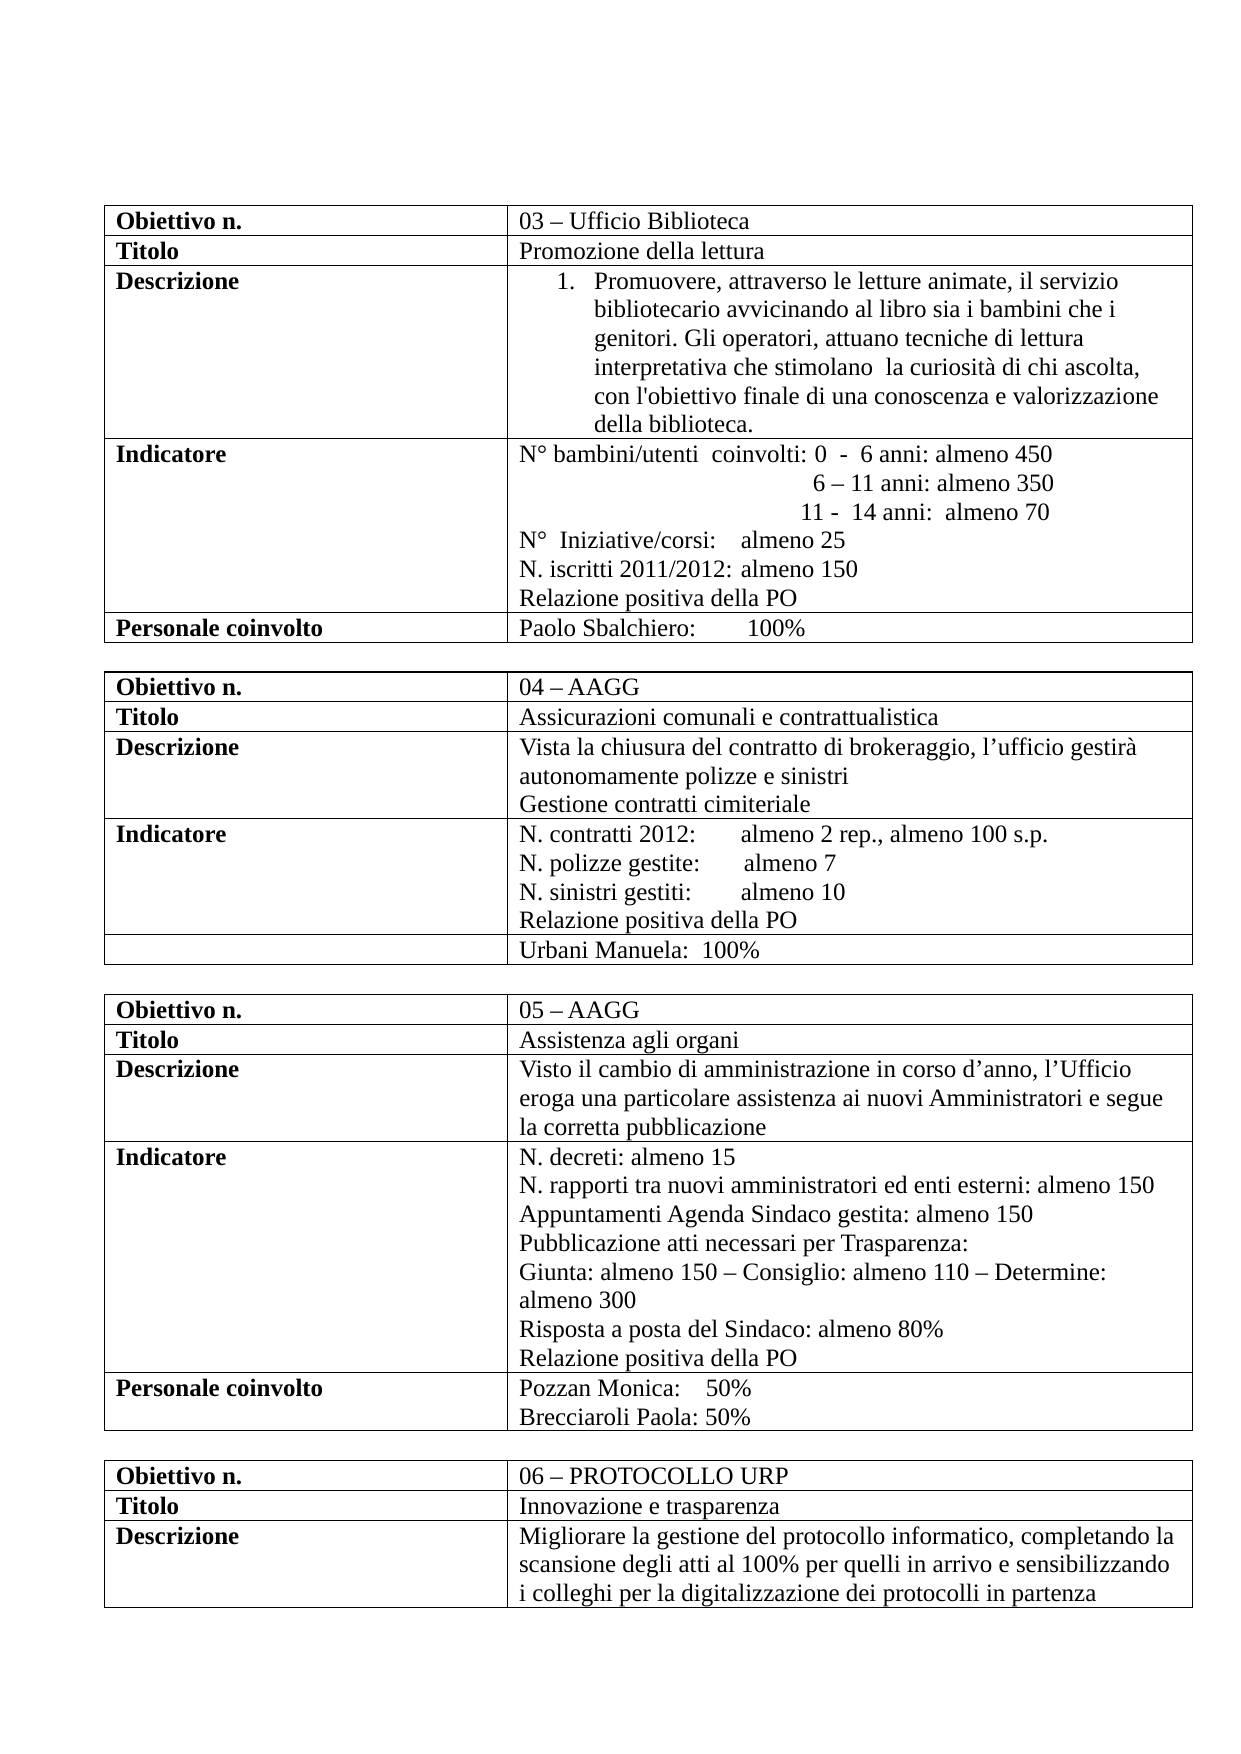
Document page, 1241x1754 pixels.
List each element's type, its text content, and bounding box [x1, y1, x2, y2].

table_cell Personale coinvolto [105, 1373, 507, 1430]
table_cell Indicatore [105, 819, 507, 934]
table_cell [105, 935, 507, 964]
table_header Obiettivo n. [105, 673, 507, 701]
table_cell Visto il cambio di amministrazione in corso d’anno, l’Ufficio eroga una particolare assistenza ai nuovi Amministratori e segue la corretta pubblicazione [508, 1055, 1192, 1141]
table_cell Indicatore [105, 1142, 507, 1372]
table_cell Personale coinvolto [105, 613, 507, 642]
table_cell Indicatore [105, 439, 507, 612]
table_cell Innovazione e trasparenza [508, 1491, 1192, 1520]
table_header 06 – PROTOCOLLO URP [508, 1461, 1192, 1490]
table_cell Migliorare la gestione del protocollo informatico, completando la scansione degli atti al 100% per quelli in arrivo e sensibilizzando i colleghi per la digitalizzazione dei protocolli in partenza [508, 1521, 1192, 1607]
table_cell Titolo [105, 236, 507, 265]
table_cell Urbani Manuela: 100% [508, 935, 1192, 964]
table_cell Promuovere, attraverso le letture animate, il servizio bibliotecario avvicinando al libro sia i bambini che i genitori. Gli operatori, attuano tecniche di lettura interpretativa che stimolano la curiosità di chi ascolta, con l'obiettivo finale di una conoscenza e valorizzazione della biblioteca. [508, 266, 1192, 438]
table_header 05 – AAGG [508, 995, 1192, 1024]
table_cell Assistenza agli organi [508, 1025, 1192, 1053]
table_cell Titolo [105, 1025, 507, 1053]
table_cell Pozzan Monica: 50% Brecciaroli Paola: 50% [508, 1373, 1192, 1430]
table_cell Descrizione [105, 732, 507, 818]
table_cell Paolo Sbalchiero: 100% [508, 613, 1192, 642]
table_cell Titolo [105, 702, 507, 731]
table_cell Descrizione [105, 1055, 507, 1141]
table_cell N. contratti 2012: almeno 2 rep., almeno 100 s.p. N. polizze gestite: almeno 7 N. sinistri gestiti: almeno 10 Relazione positiva della PO [508, 819, 1192, 934]
table_cell Vista la chiusura del contratto di brokeraggio, l’ufficio gestirà autonomamente polizze e sinistri Gestione contratti cimiteriale [508, 732, 1192, 818]
table_cell N. decreti: almeno 15 N. rapporti tra nuovi amministratori ed enti esterni: almeno 150 Appuntamenti Agenda Sindaco gestita: almeno 150 Pubblicazione atti necessari per Trasparenza: Giunta: almeno 150 – Consiglio: almeno 110 – Determine: almeno 300 Risposta a posta del Sindaco: almeno 80% Relazione positiva della PO [508, 1142, 1192, 1372]
table_header Obiettivo n. [105, 995, 507, 1024]
table_header 03 – Ufficio Biblioteca [508, 206, 1192, 235]
table_header Obiettivo n. [105, 206, 507, 235]
table_cell N° bambini/utenti coinvolti: 0 - 6 anni: almeno 450 6 – 11 anni: almeno 350 11 - 14 anni: almeno 70 N° Iniziative/corsi: almeno 25 N. iscritti 2011/2012: almeno 150 Relazione positiva della PO [508, 439, 1192, 612]
table_cell Assicurazioni comunali e contrattualistica [508, 702, 1192, 731]
table_cell Descrizione [105, 1521, 507, 1607]
table_cell Descrizione [105, 266, 507, 438]
table_header Obiettivo n. [105, 1461, 507, 1490]
table_cell Titolo [105, 1491, 507, 1520]
table_cell Promozione della lettura [508, 236, 1192, 265]
table_header 04 – AAGG [508, 673, 1192, 701]
